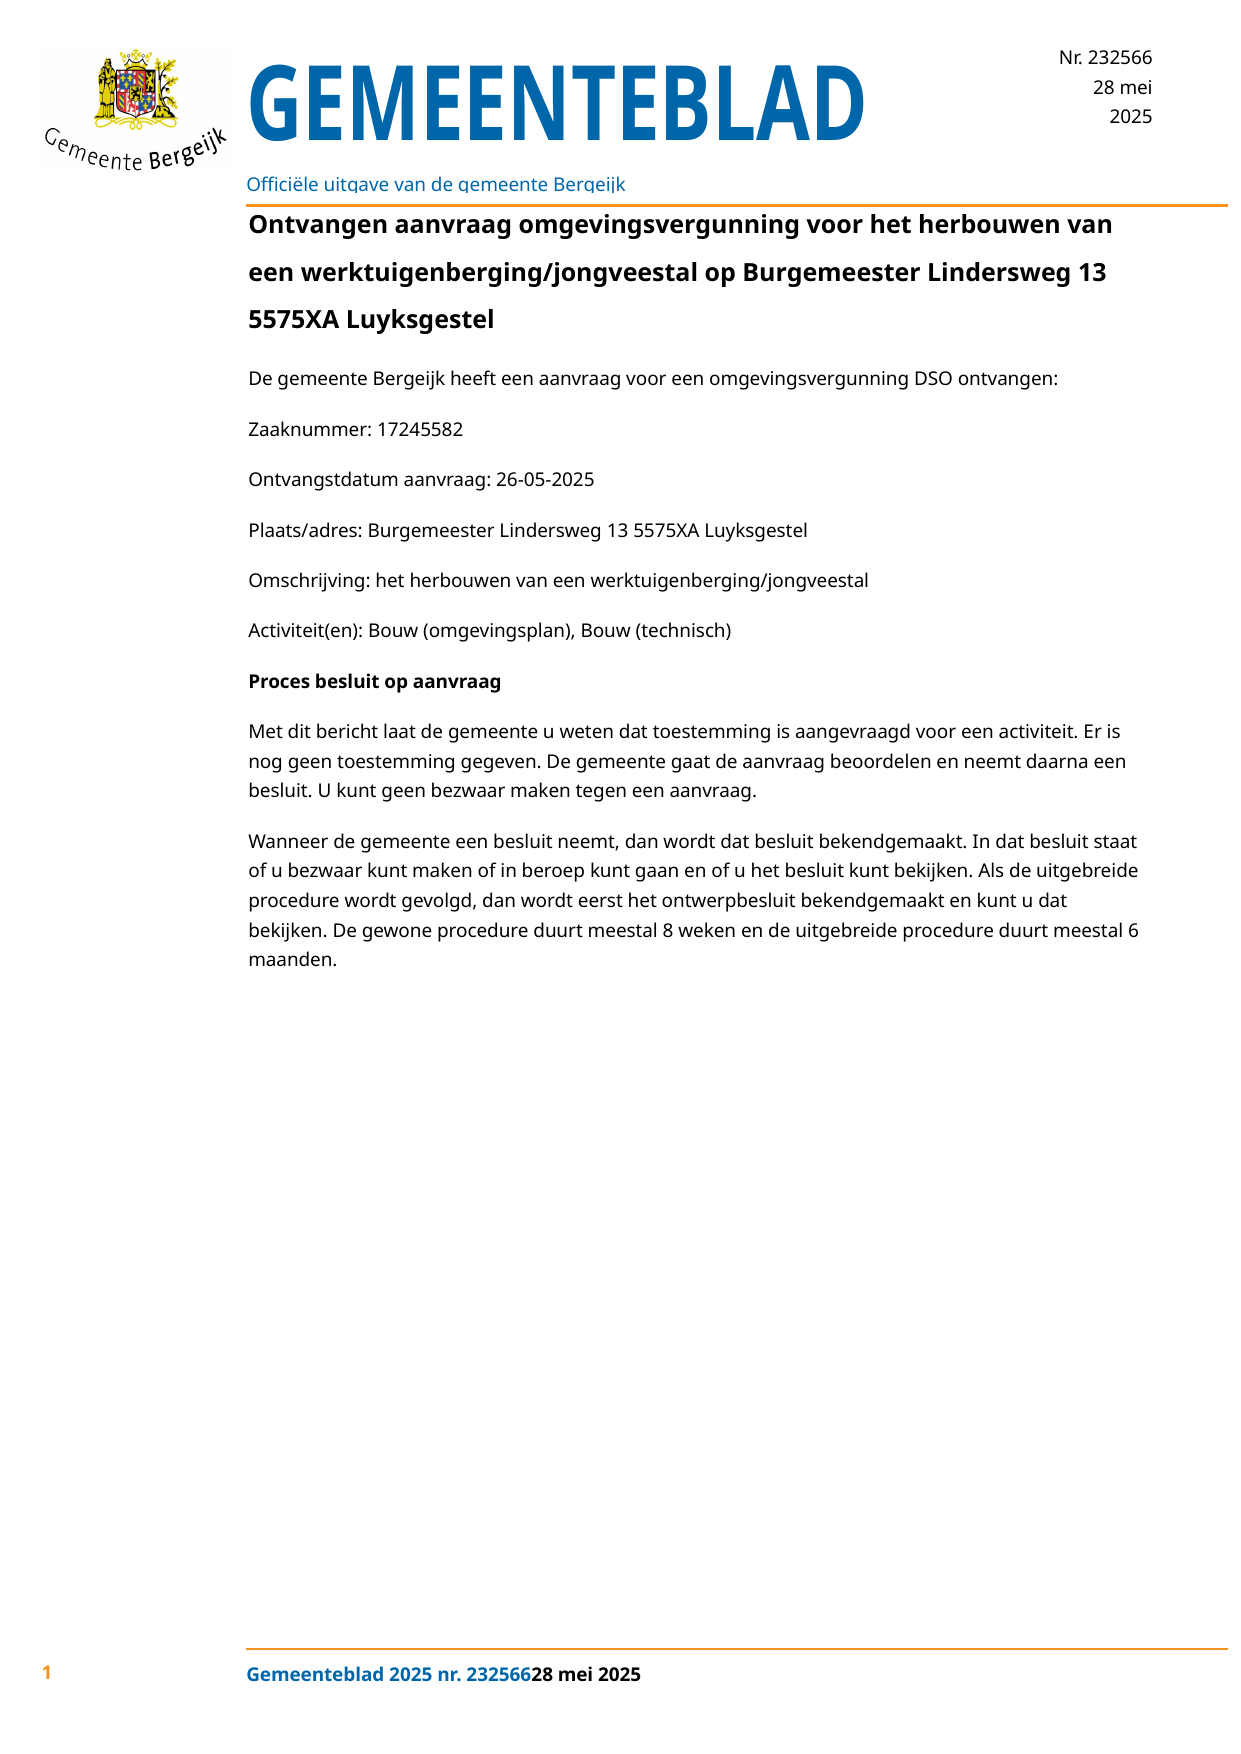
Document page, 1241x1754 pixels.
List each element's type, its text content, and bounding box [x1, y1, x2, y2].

text De gemeente Bergeijk heeft een aanvraag voor een omgevingsvergunning DSO ontvangen: [248, 366, 1152, 391]
text Met dit bericht laat de gemeente u weten dat toestemming is aangevraagd voor een activiteit. Er is nog geen toestemming gegeven. De gemeente gaat de aanvraag beoordelen en neemt daarna een besluit. U kunt geen bezwaar maken tegen een aanvraag. [248, 718, 1152, 803]
text Activiteit(en): Bouw (omgevingsplan), Bouw (technisch) [248, 618, 1152, 643]
text Ontvangstdatum aanvraag: 26-05-2025 [248, 466, 1152, 492]
text Ontvangen aanvraag omgevingsvergunning voor het herbouwen van een werktuigenberging/jongveestal op Burgemeester Lindersweg 13 5575XA Luyksgestel [248, 207, 1152, 336]
text Wanneer de gemeente een besluit neemt, dan wordt dat besluit bekendgemaakt. In dat besluit staat of u bezwaar kunt maken of in beroep kunt gaan en of u het besluit kunt bekijken. Als de uitgebreide procedure wordt gevolgd, dan wordt eerst het ontwerpbesluit bekendgemaakt en kunt u dat bekijken. De gewone procedure duurt meestal 8 weken en de uitgebreide procedure duurt meestal 6 maanden. [248, 828, 1152, 972]
text Zaaknummer: 17245582 [248, 416, 1152, 442]
text Plaats/adres: Burgemeester Lindersweg 13 5575XA Luyksgestel [248, 517, 1152, 542]
picture [41, 47, 231, 172]
text Proces besluit op aanvraag [248, 668, 1152, 694]
text Omschrijving: het herbouwen van een werktuigenberging/jongveestal [248, 567, 1152, 593]
